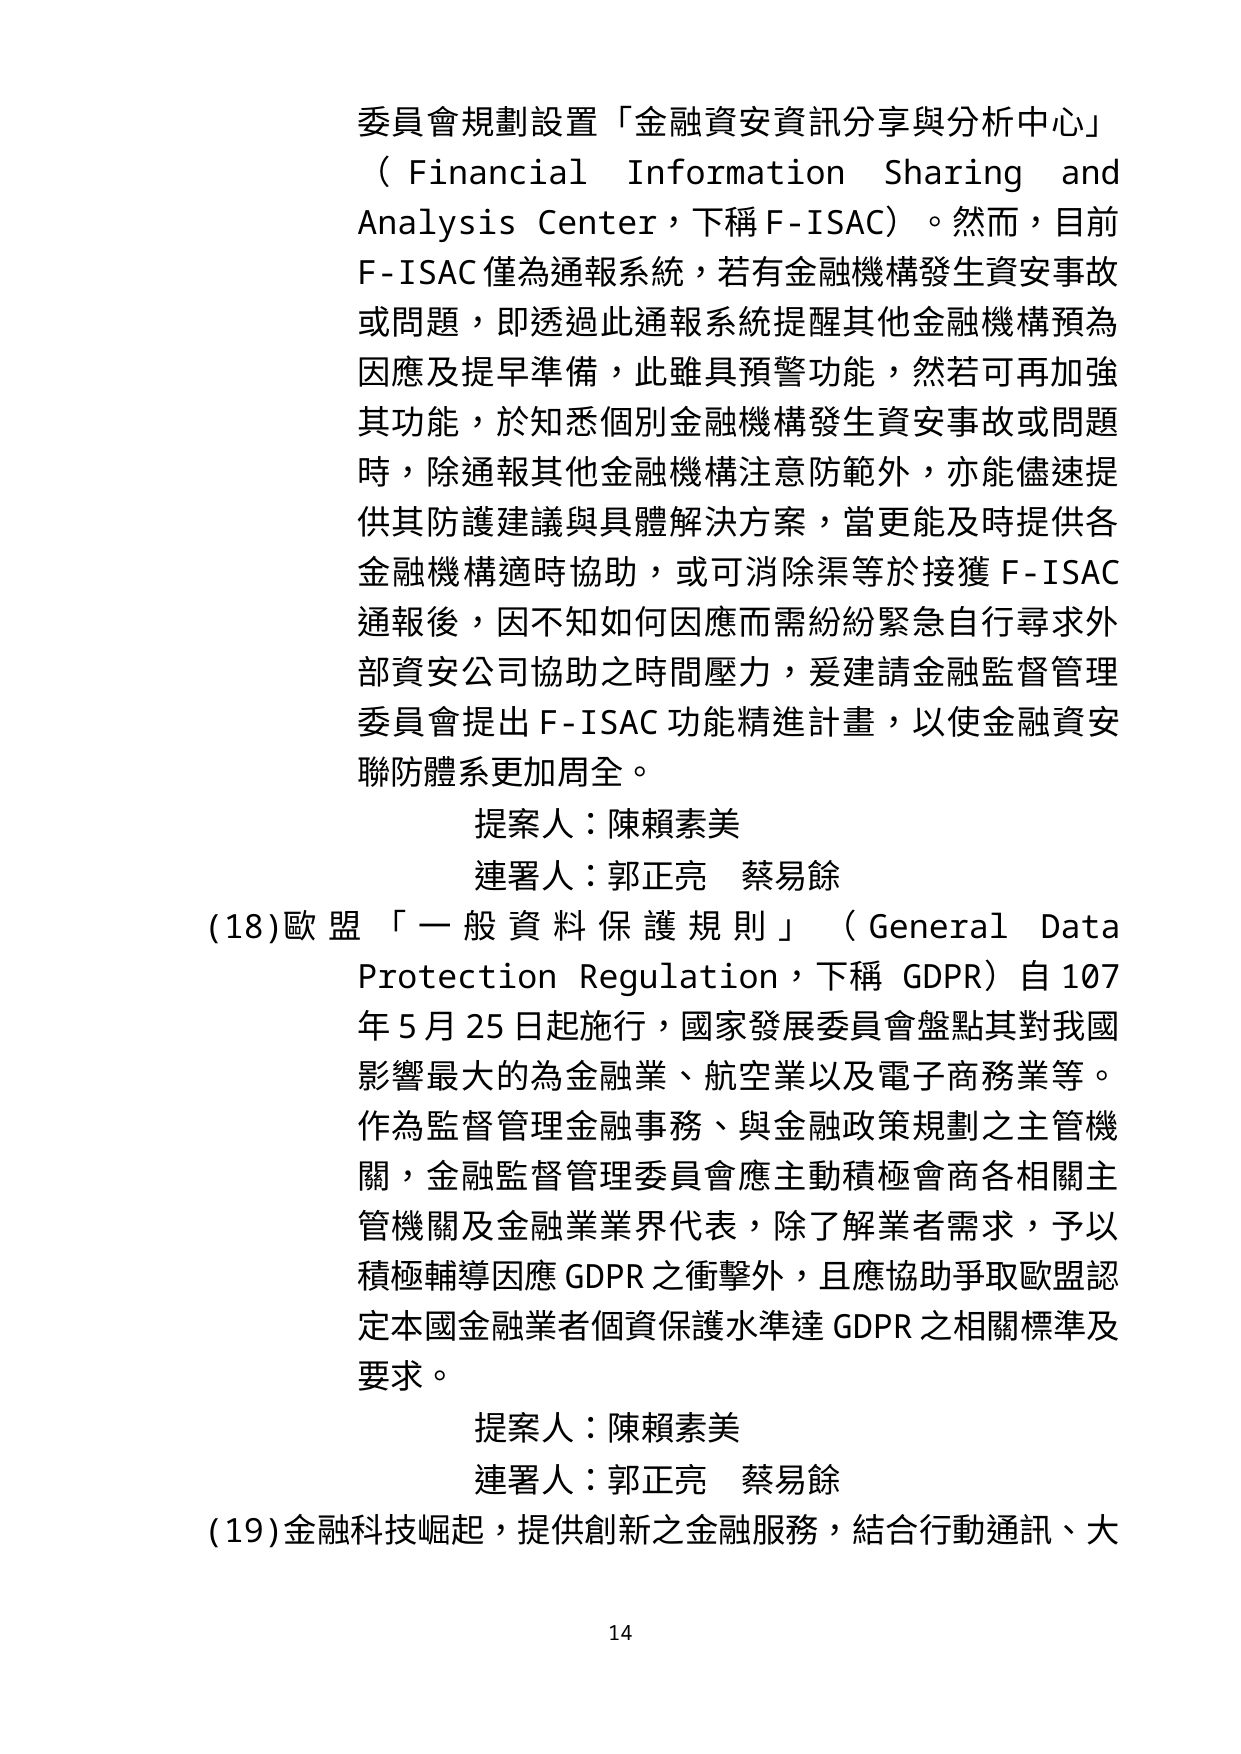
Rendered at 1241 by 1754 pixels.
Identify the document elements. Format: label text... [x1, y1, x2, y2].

text 提案人：陳賴素美 [474, 794, 1120, 847]
list 金融科技崛起，提供創新之金融服務，結合行動通訊、大數據分析等科技應用，大幅改變金融機構之生態，除部分金融從業人員因分支機構之關閉或專業被自動化、機械化取代而離職外，金融業亦因科技化之發展衍生對人才之需求，而生專業能力供需之落差。雖金融監督管理委員會稱已請「金融科技發展基金」辦理金融科技人才培育計畫，計畫目標為舉辦金融、科技、創新多維度之金融科技創新課程，與金融科技跨領域雙專業進階課程，3年至少培育2,000名以上學生，及4,000名以上金融相關產業創新科技服務人才。然而，根據金融監督管理委員會「106年金融科技人才供需調查及推估成果報告書」顯示，保險業表示人才不足之廠商占92.68%，證券業及投信投顧業亦分別有64.7%及56.78%之廠商表示人才不足，顯示政府相關政策雖已清楚該等人才之重要性，並列為重要施政計畫，然實務上金融與科技之跨領域人才仍有不足，政府相關部門應持續就該等人才之需求擬訂更有效之計畫，並協助該等人員專業能力之調整與提升。 [223, 1503, 1120, 1553]
text 連署人：郭正亮 蔡易餘 [474, 847, 1120, 899]
list 歐盟「一般資料保護規則」（General Data Protection Regulation，下稱 GDPR）自107年5月25日起施行，國家發展委員會盤點其對我國影響最大的為金融業、航空業以及電子商務業等。作為監督管理金融事務、與金融政策規劃之主管機關，金融監督管理委員會應主動積極會商各相關主管機關及金融業業界代表，除了解業者需求，予以積極輔導因應GDPR之衝擊外，且應協助爭取歐盟認定本國金融業者個資保護水準達GDPR之相關標準及要求。 [223, 899, 1120, 1399]
text 連署人：郭正亮 蔡易餘 [474, 1451, 1120, 1503]
list 為健全、強化金融產業發展資安防護能力，金融監督管理委員會規劃設置「金融資安資訊分享與分析中心」（Financial Information Sharing and Analysis Center，下稱F-ISAC）。然而，目前F-ISAC僅為通報系統，若有金融機構發生資安事故或問題，即透過此通報系統提醒其他金融機構預為因應及提早準備，此雖具預警功能，然若可再加強其功能，於知悉個別金融機構發生資安事故或問題時，除通報其他金融機構注意防範外，亦能儘速提供其防護建議與具體解決方案，當更能及時提供各金融機構適時協助，或可消除渠等於接獲F-ISAC通報後，因不知如何因應而需紛紛緊急自行尋求外部資安公司協助之時間壓力，爰建請金融監督管理委員會提出F-ISAC功能精進計畫，以使金融資安聯防體系更加周全。 [223, 94, 1120, 794]
text 提案人：陳賴素美 [474, 1399, 1120, 1451]
